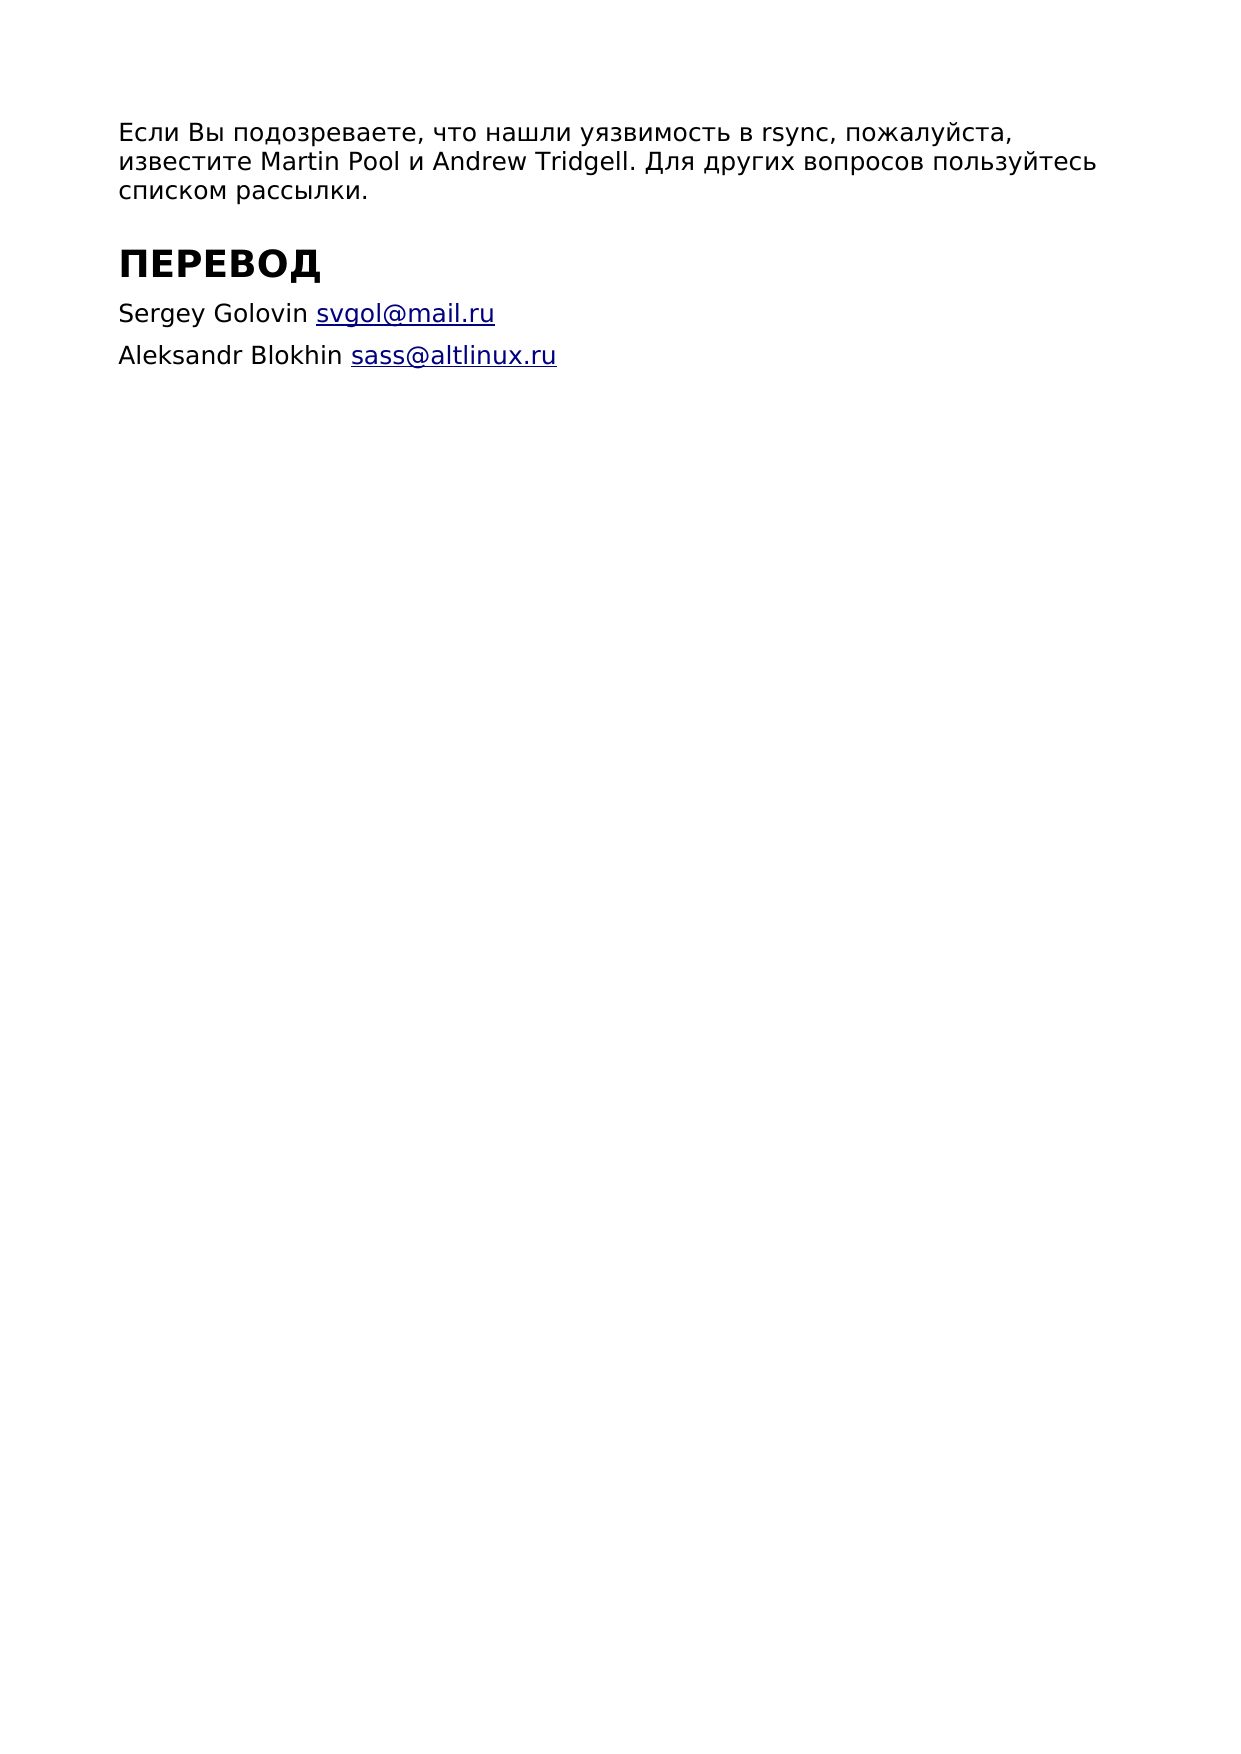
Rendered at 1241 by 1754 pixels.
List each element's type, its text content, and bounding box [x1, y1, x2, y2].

text Aleksandr Blokhin sass@altlinux.ru [118, 341, 1122, 370]
text Sergey Golovin svgol@mail.ru [118, 299, 1122, 328]
subtitle ПЕРЕВОД [118, 243, 1122, 287]
text Если Вы подозреваете, что нашли уязвимость в rsync, пожалуйста, известите Martin Pool и Andrew Tridgell. Для других вопросов пользуйтесь списком рассылки. [118, 118, 1122, 206]
